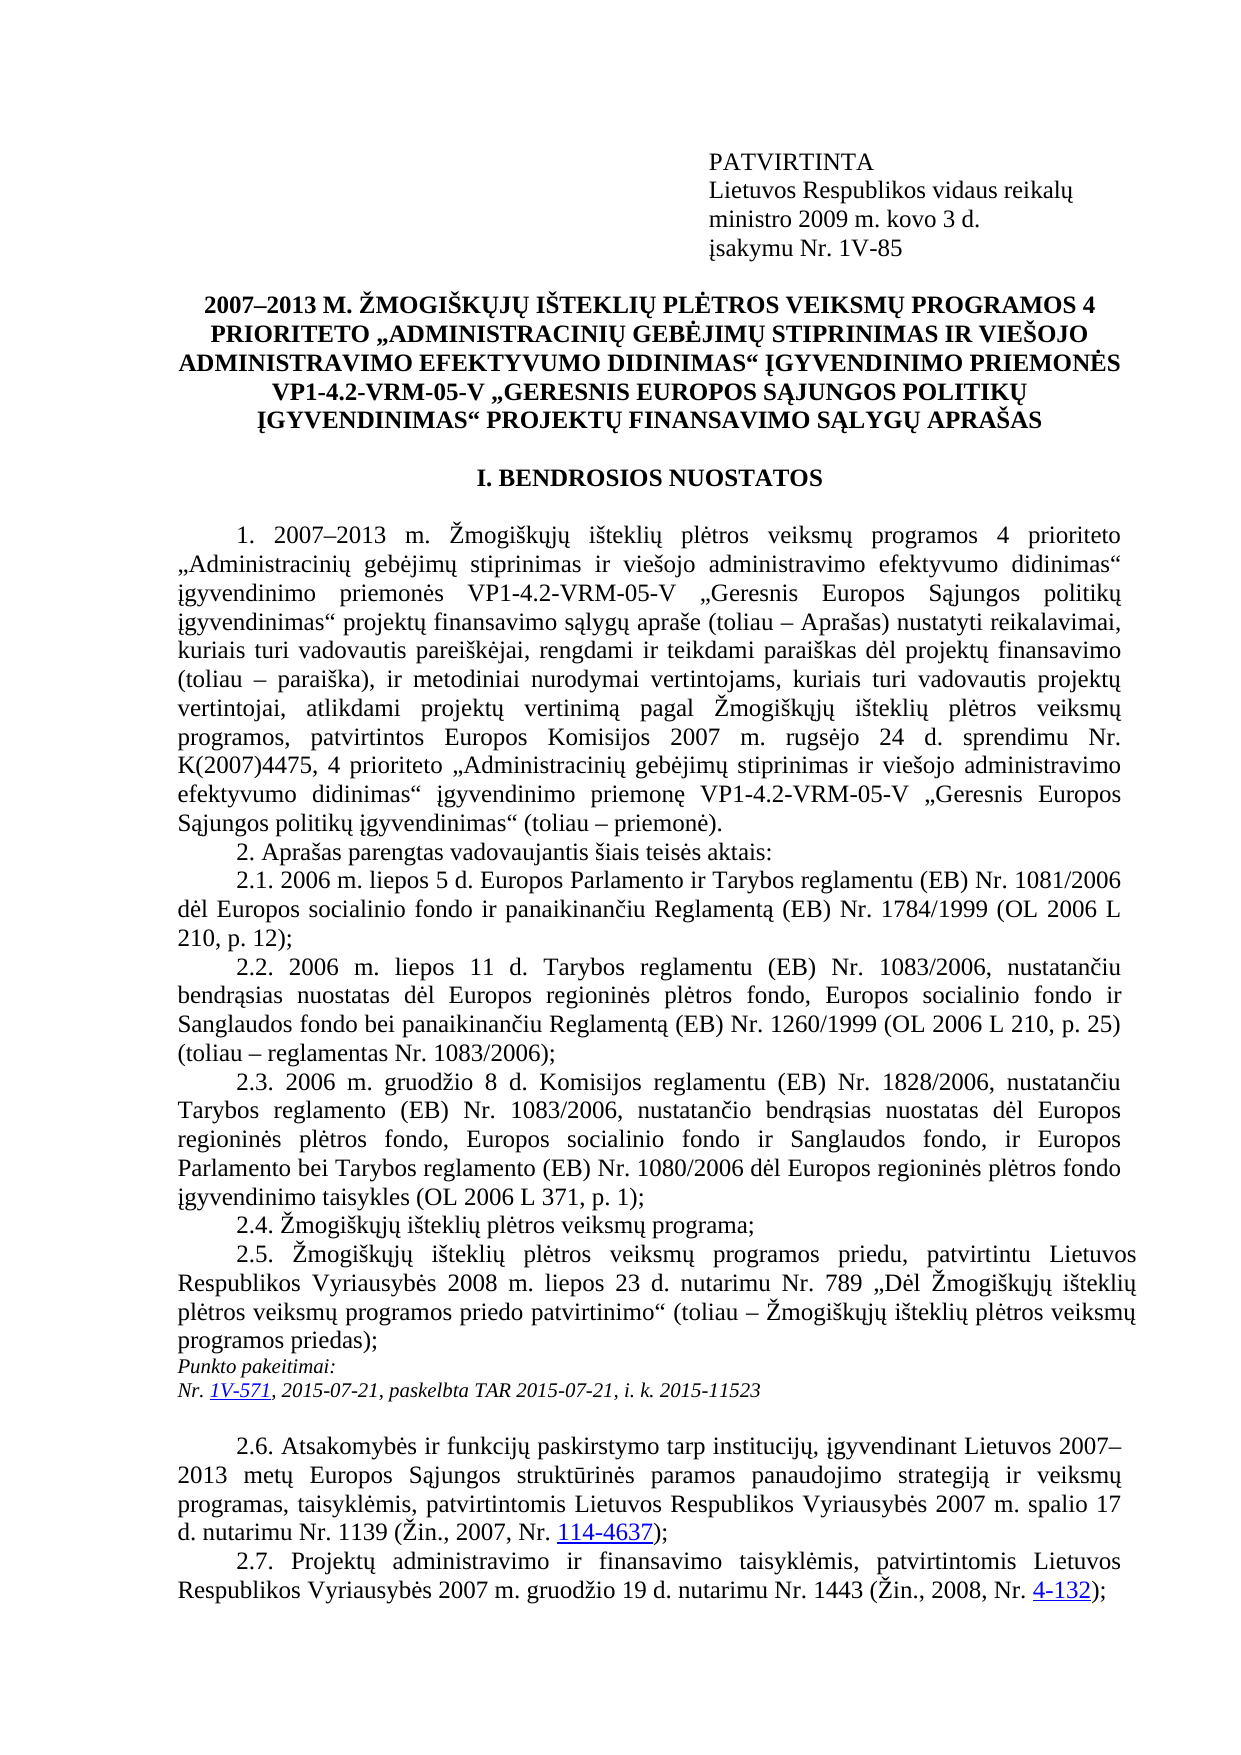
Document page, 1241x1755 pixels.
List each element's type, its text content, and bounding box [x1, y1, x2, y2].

text Punkto pakeitimai: [177, 1354, 1122, 1378]
text 2.3. 2006 m. gruodžio 8 d. Komisijos reglamentu (EB) Nr. 1828/2006, nustatančiu Tarybos reglamento (EB) Nr. 1083/2006, nustatančio bendrąsias nuostatas dėl Europos regioninės plėtros fondo, Europos socialinio fondo ir Sanglaudos fondo, ir Europos Parlamento bei Tarybos reglamento (EB) Nr. 1080/2006 dėl Europos regioninės plėtros fondo įgyvendinimo taisykles (OL 2006 L 371, p. 1); [177, 1067, 1122, 1211]
text 1. 2007–2013 m. Žmogiškųjų išteklių plėtros veiksmų programos 4 prioriteto „Administracinių gebėjimų stiprinimas ir viešojo administravimo efektyvumo didinimas“ įgyvendinimo priemonės VP1-4.2-VRM-05-V „Geresnis Europos Sąjungos politikų įgyvendinimas“ projektų finansavimo sąlygų apraše (toliau – Aprašas) nustatyti reikalavimai, kuriais turi vadovautis pareiškėjai, rengdami ir teikdami paraiškas dėl projektų finansavimo (toliau – paraiška), ir metodiniai nurodymai vertintojams, kuriais turi vadovautis projektų vertintojai, atlikdami projektų vertinimą pagal Žmogiškųjų išteklių plėtros veiksmų programos, patvirtintos Europos Komisijos 2007 m. rugsėjo 24 d. sprendimu Nr. K(2007)4475, 4 prioriteto „Administracinių gebėjimų stiprinimas ir viešojo administravimo efektyvumo didinimas“ įgyvendinimo priemonę VP1-4.2-VRM-05-V „Geresnis Europos Sąjungos politikų įgyvendinimas“ (toliau – priemonė). [177, 521, 1122, 837]
text 2.6. Atsakomybės ir funkcijų paskirstymo tarp institucijų, įgyvendinant Lietuvos 2007–2013 metų Europos Sąjungos struktūrinės paramos panaudojimo strategiją ir veiksmų programas, taisyklėmis, patvirtintomis Lietuvos Respublikos Vyriausybės 2007 m. spalio 17 d. nutarimu Nr. 1139 (Žin., 2007, Nr. 114-4637); [177, 1431, 1122, 1546]
text 2.1. 2006 m. liepos 5 d. Europos Parlamento ir Tarybos reglamentu (EB) Nr. 1081/2006 dėl Europos socialinio fondo ir panaikinančiu Reglamentą (EB) Nr. 1784/1999 (OL 2006 L 210, p. 12); [177, 866, 1122, 952]
text Nr. 1V-571, 2015-07-21, paskelbta TAR 2015-07-21, i. k. 2015-11523 [177, 1378, 1122, 1402]
text Lietuvos Respublikos vidaus reikalų [177, 176, 1122, 204]
text įsakymu Nr. 1V-85 [177, 233, 1122, 262]
text 2007–2013 M. ŽMOGIŠKŲJŲ IŠTEKLIŲ PLĖTROS VEIKSMŲ PROGRAMOS 4 PRIORITETO „ADMINISTRACINIŲ GEBĖJIMŲ STIPRINIMAS IR VIEŠOJO ADMINISTRAVIMO EFEKTYVUMO DIDINIMAS“ ĮGYVENDINIMO PRIEMONĖS VP1-4.2-VRM-05-V „GERESNIS EUROPOS SĄJUNGOS POLITIKŲ ĮGYVENDINIMAS“ PROJEKTŲ FINANSAVIMO SĄLYGŲ APRAŠAS [177, 291, 1122, 434]
text 2.4. Žmogiškųjų išteklių plėtros veiksmų programa; [177, 1211, 1122, 1239]
text 2. Aprašas parengtas vadovaujantis šiais teisės aktais: [177, 837, 1122, 866]
text 2.2. 2006 m. liepos 11 d. Tarybos reglamentu (EB) Nr. 1083/2006, nustatančiu bendrąsias nuostatas dėl Europos regioninės plėtros fondo, Europos socialinio fondo ir Sanglaudos fondo bei panaikinančiu Reglamentą (EB) Nr. 1260/1999 (OL 2006 L 210, p. 25) (toliau – reglamentas Nr. 1083/2006); [177, 952, 1122, 1067]
text 2.5. Žmogiškųjų išteklių plėtros veiksmų programos priedu, patvirtintu Lietuvos Respublikos Vyriausybės 2008 m. liepos 23 d. nutarimu Nr. 789 „Dėl Žmogiškųjų išteklių plėtros veiksmų programos priedo patvirtinimo“ (toliau – Žmogiškųjų išteklių plėtros veiksmų programos priedas); [177, 1239, 1137, 1354]
text ministro 2009 m. kovo 3 d. [177, 204, 1122, 233]
text I. BENDROSIOS NUOSTATOS [177, 463, 1122, 492]
text PATVIRTINTA [177, 147, 1122, 176]
text 2.7. Projektų administravimo ir finansavimo taisyklėmis, patvirtintomis Lietuvos Respublikos Vyriausybės 2007 m. gruodžio 19 d. nutarimu Nr. 1443 (Žin., 2008, Nr. 4-132); [177, 1546, 1122, 1604]
